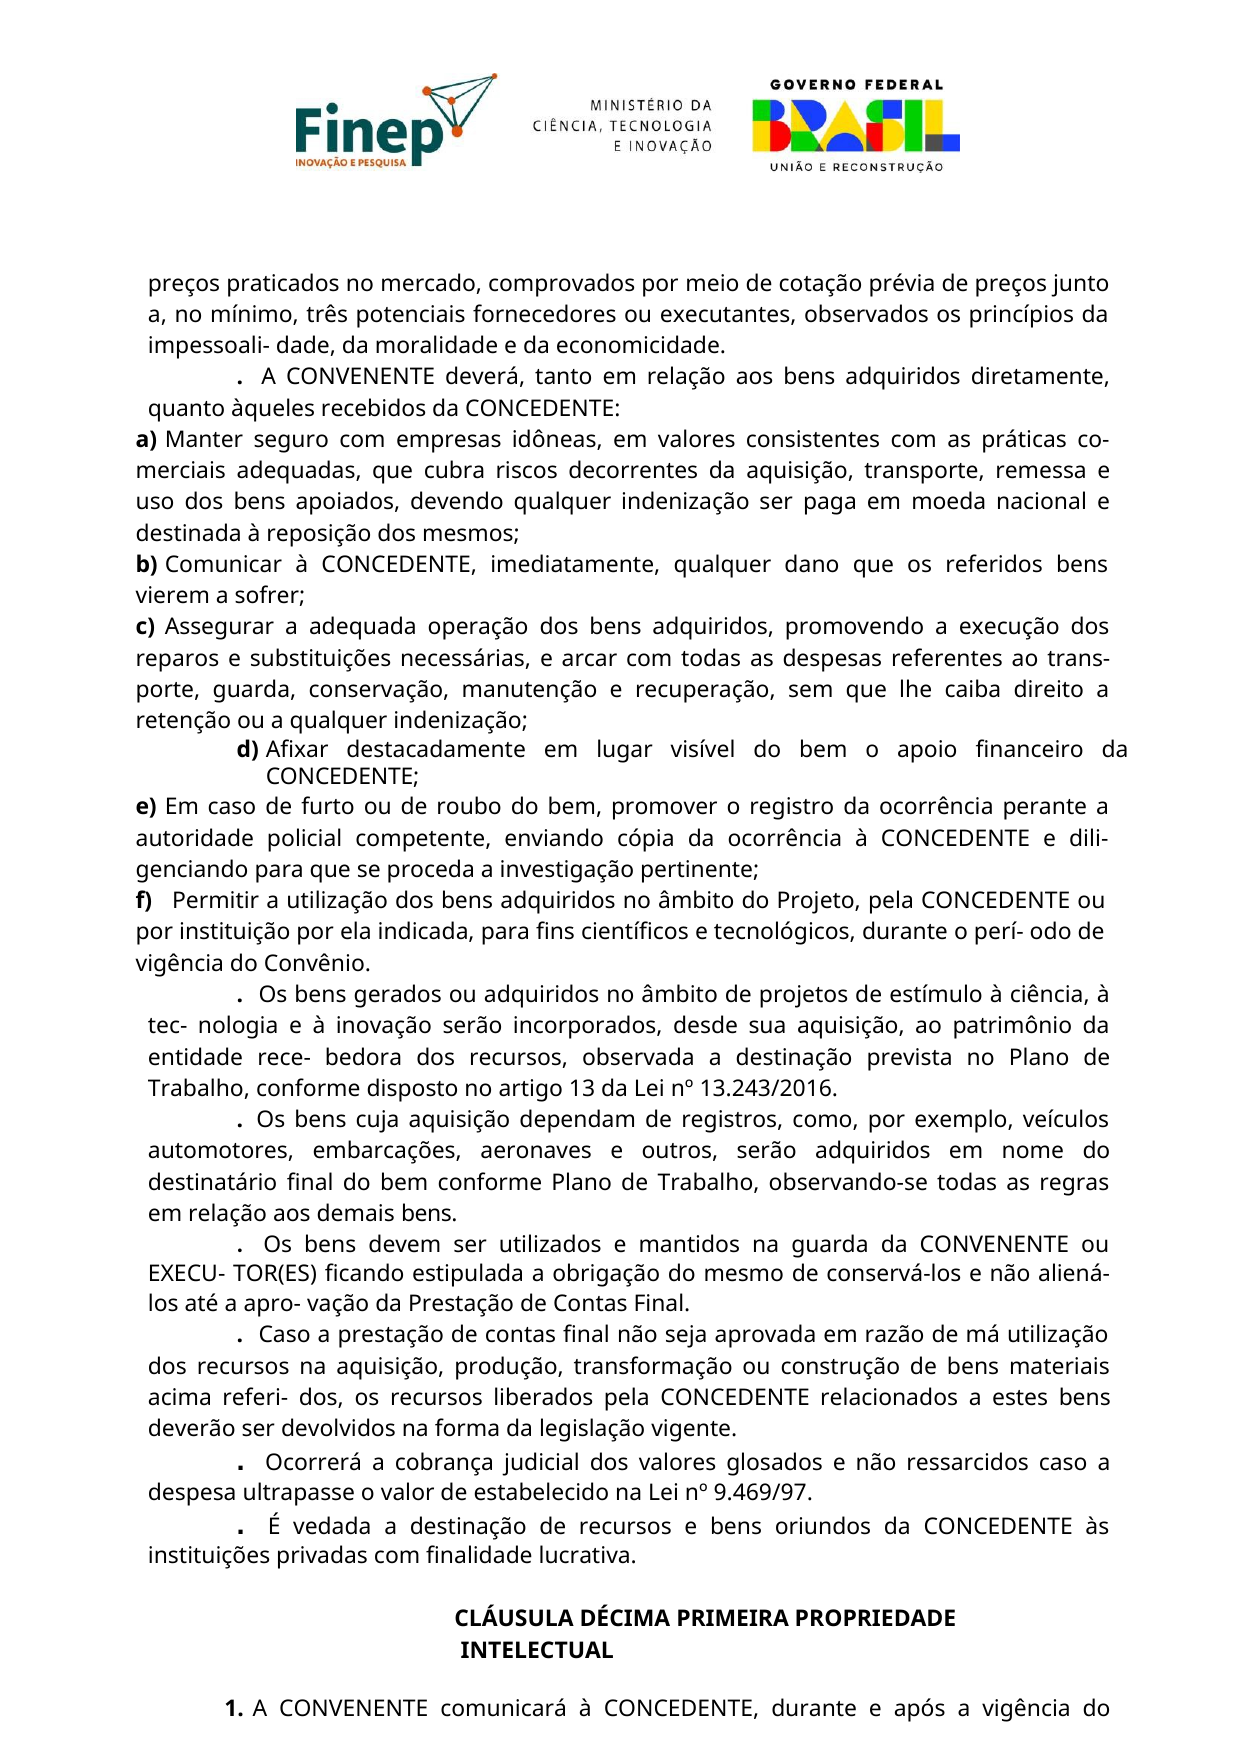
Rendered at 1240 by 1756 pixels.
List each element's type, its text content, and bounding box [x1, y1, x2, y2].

text . Ocorrerá a cobrança judicial dos valores glosados e não ressarcidos caso a despesa ultrapasse o valor de estabelecido na Lei nº 9.469/97. [148, 1445, 1110, 1507]
list Afixar destacadamente em lugar visível do bem o apoio financeiro da CONCEDENTE; [236, 735, 1129, 790]
subtitle CLÁUSULA DÉCIMA PRIMEIRA PROPRIEDADE INTELECTUAL [454, 1602, 966, 1665]
text . Caso a prestação de contas final não seja aprovada em razão de má utilização dos recursos na aquisição, produção, transformação ou construção de bens materiais acima referi- dos, os recursos liberados pela CONCEDENTE relacionados a estes bens deverão ser devolvidos na forma da legislação vigente. [148, 1318, 1111, 1443]
text . Os bens gerados ou adquiridos no âmbito de projetos de estímulo à ciência, à tec- nologia e à inovação serão incorporados, desde sua aquisição, ao patrimônio da entidade rece- bedora dos recursos, observada a destinação prevista no Plano de Trabalho, conforme disposto no artigo 13 da Lei nº 13.243/2016. [148, 978, 1111, 1103]
list A CONVENENTE comunicará à CONCEDENTE, durante e após a vigência do [135, 1692, 1111, 1724]
list Permitir a utilização dos bens adquiridos no âmbito do Projeto, pela CONCEDENTE ou por instituição por ela indicada, para fins científicos e tecnológicos, durante o perí- odo de vigência do Convênio. [135, 884, 1106, 978]
text . É vedada a destinação de recursos e bens oriundos da CONCEDENTE às instituições privadas com finalidade lucrativa. [148, 1508, 1110, 1571]
list Manter seguro com empresas idôneas, em valores consistentes com as práticas co- merciais adequadas, que cubra riscos decorrentes da aquisição, transporte, remessa e uso dos bens apoiados, devendo qualquer indenização ser paga em moeda nacional e destinada à reposição dos mesmos; [135, 423, 1110, 548]
text preços praticados no mercado, comprovados por meio de cotação prévia de preços junto a, no mínimo, três potenciais fornecedores ou executantes, observados os princípios da impessoali- dade, da moralidade e da economicidade. [148, 266, 1110, 360]
text . A CONVENENTE deverá, tanto em relação aos bens adquiridos diretamente, quanto àqueles recebidos da CONCEDENTE: [148, 360, 1110, 423]
list Assegurar a adequada operação dos bens adquiridos, promovendo a execução dos reparos e substituições necessárias, e arcar com todas as despesas referentes ao trans- porte, guarda, conservação, manutenção e recuperação, sem que lhe caiba direito a retenção ou a qualquer indenização; [135, 610, 1110, 735]
text . Os bens devem ser utilizados e mantidos na guarda da CONVENENTE ou EXECU- TOR(ES) ficando estipulada a obrigação do mesmo de conservá-los e não aliená-los até a apro- vação da Prestação de Contas Final. [148, 1228, 1111, 1318]
list Em caso de furto ou de roubo do bem, promover o registro da ocorrência perante a autoridade policial competente, enviando cópia da ocorrência à CONCEDENTE e dili- genciando para que se proceda a investigação pertinente; [135, 790, 1110, 884]
text . Os bens cuja aquisição dependam de registros, como, por exemplo, veículos automotores, embarcações, aeronaves e outros, serão adquiridos em nome do destinatário final do bem conforme Plano de Trabalho, observando-se todas as regras em relação aos demais bens. [148, 1103, 1110, 1228]
list Comunicar à CONCEDENTE, imediatamente, qualquer dano que os referidos bens vierem a sofrer; [135, 548, 1110, 610]
